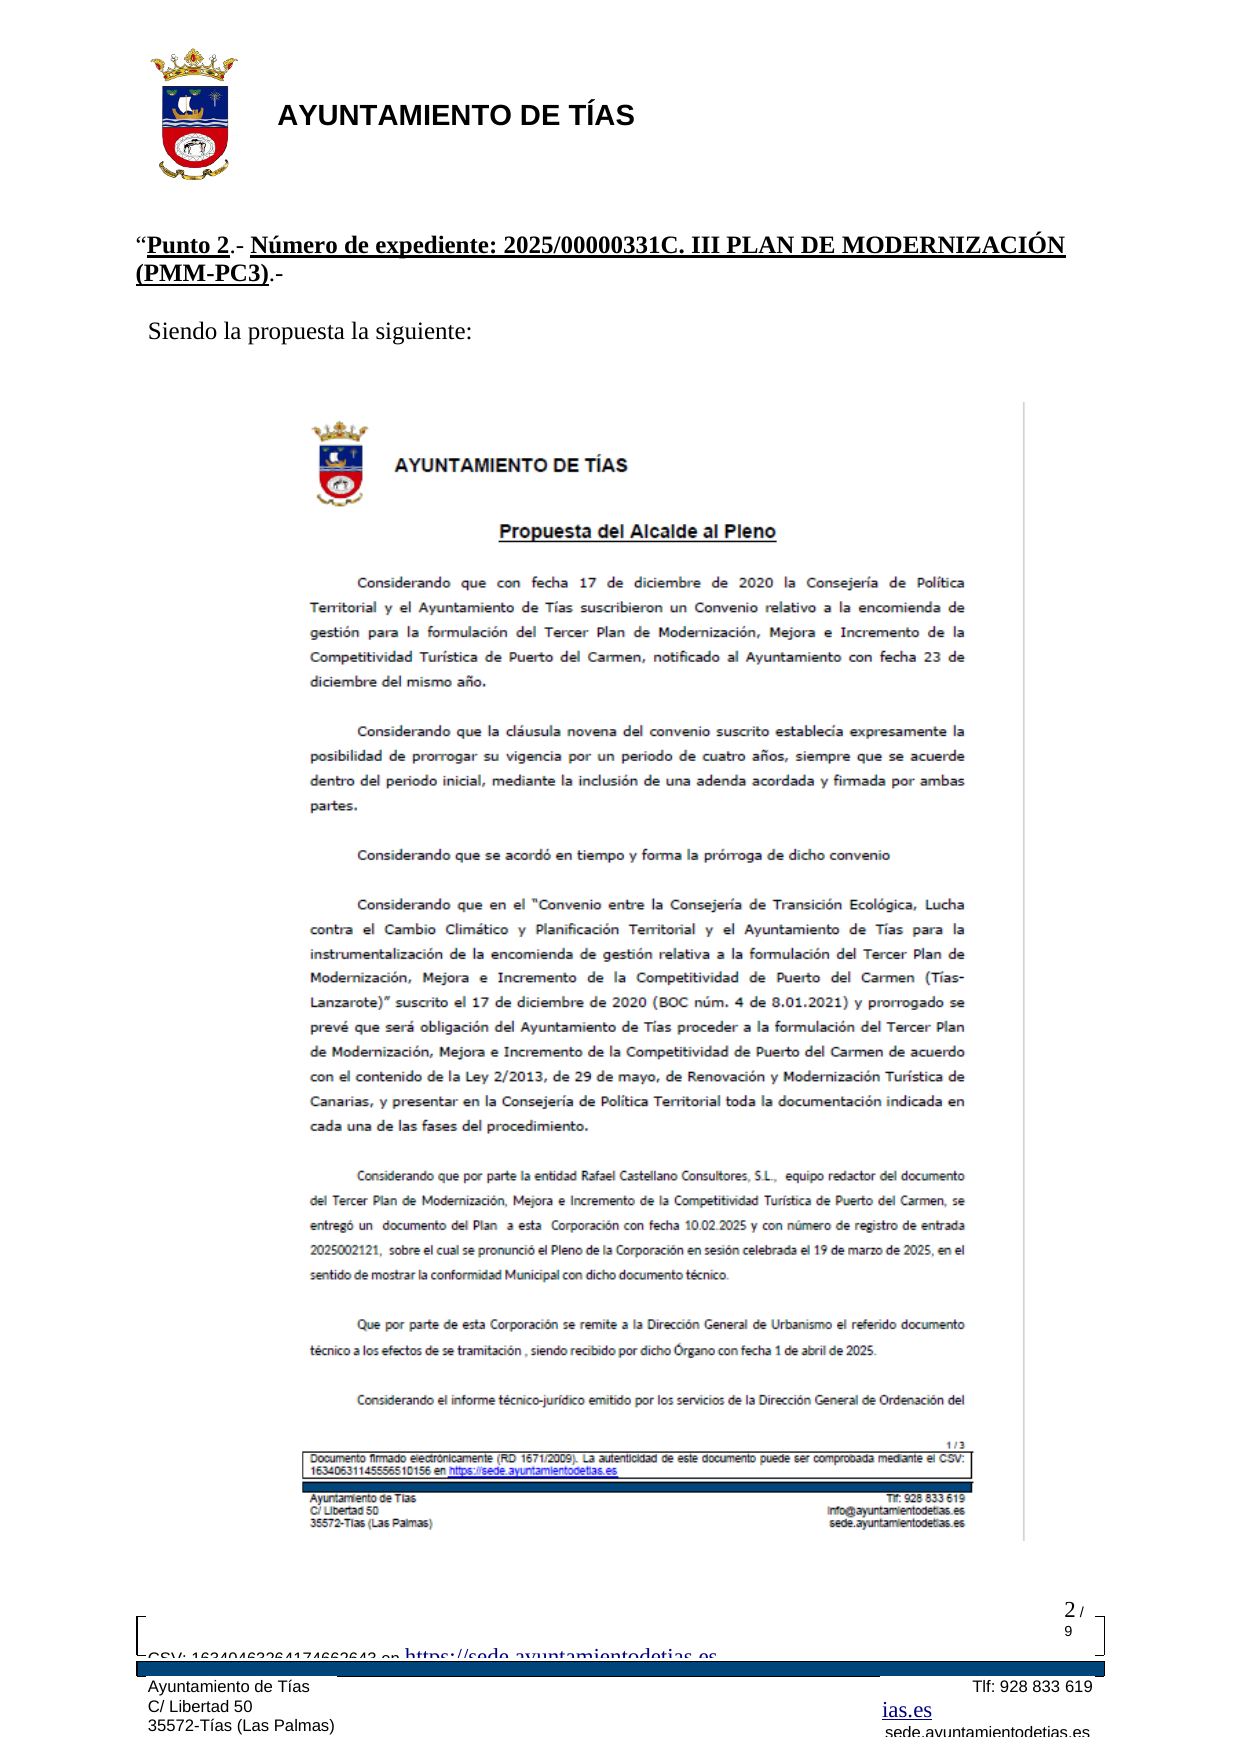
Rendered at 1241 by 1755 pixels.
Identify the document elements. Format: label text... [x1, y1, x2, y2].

text Siendo la propuesta la siguiente: [148, 316, 1105, 345]
subtitle “Punto 2.- Número de expediente: 2025/00000331C. III PLAN DE MODERNIZACIÓN (PMM-PC3).- [135, 230, 1093, 287]
